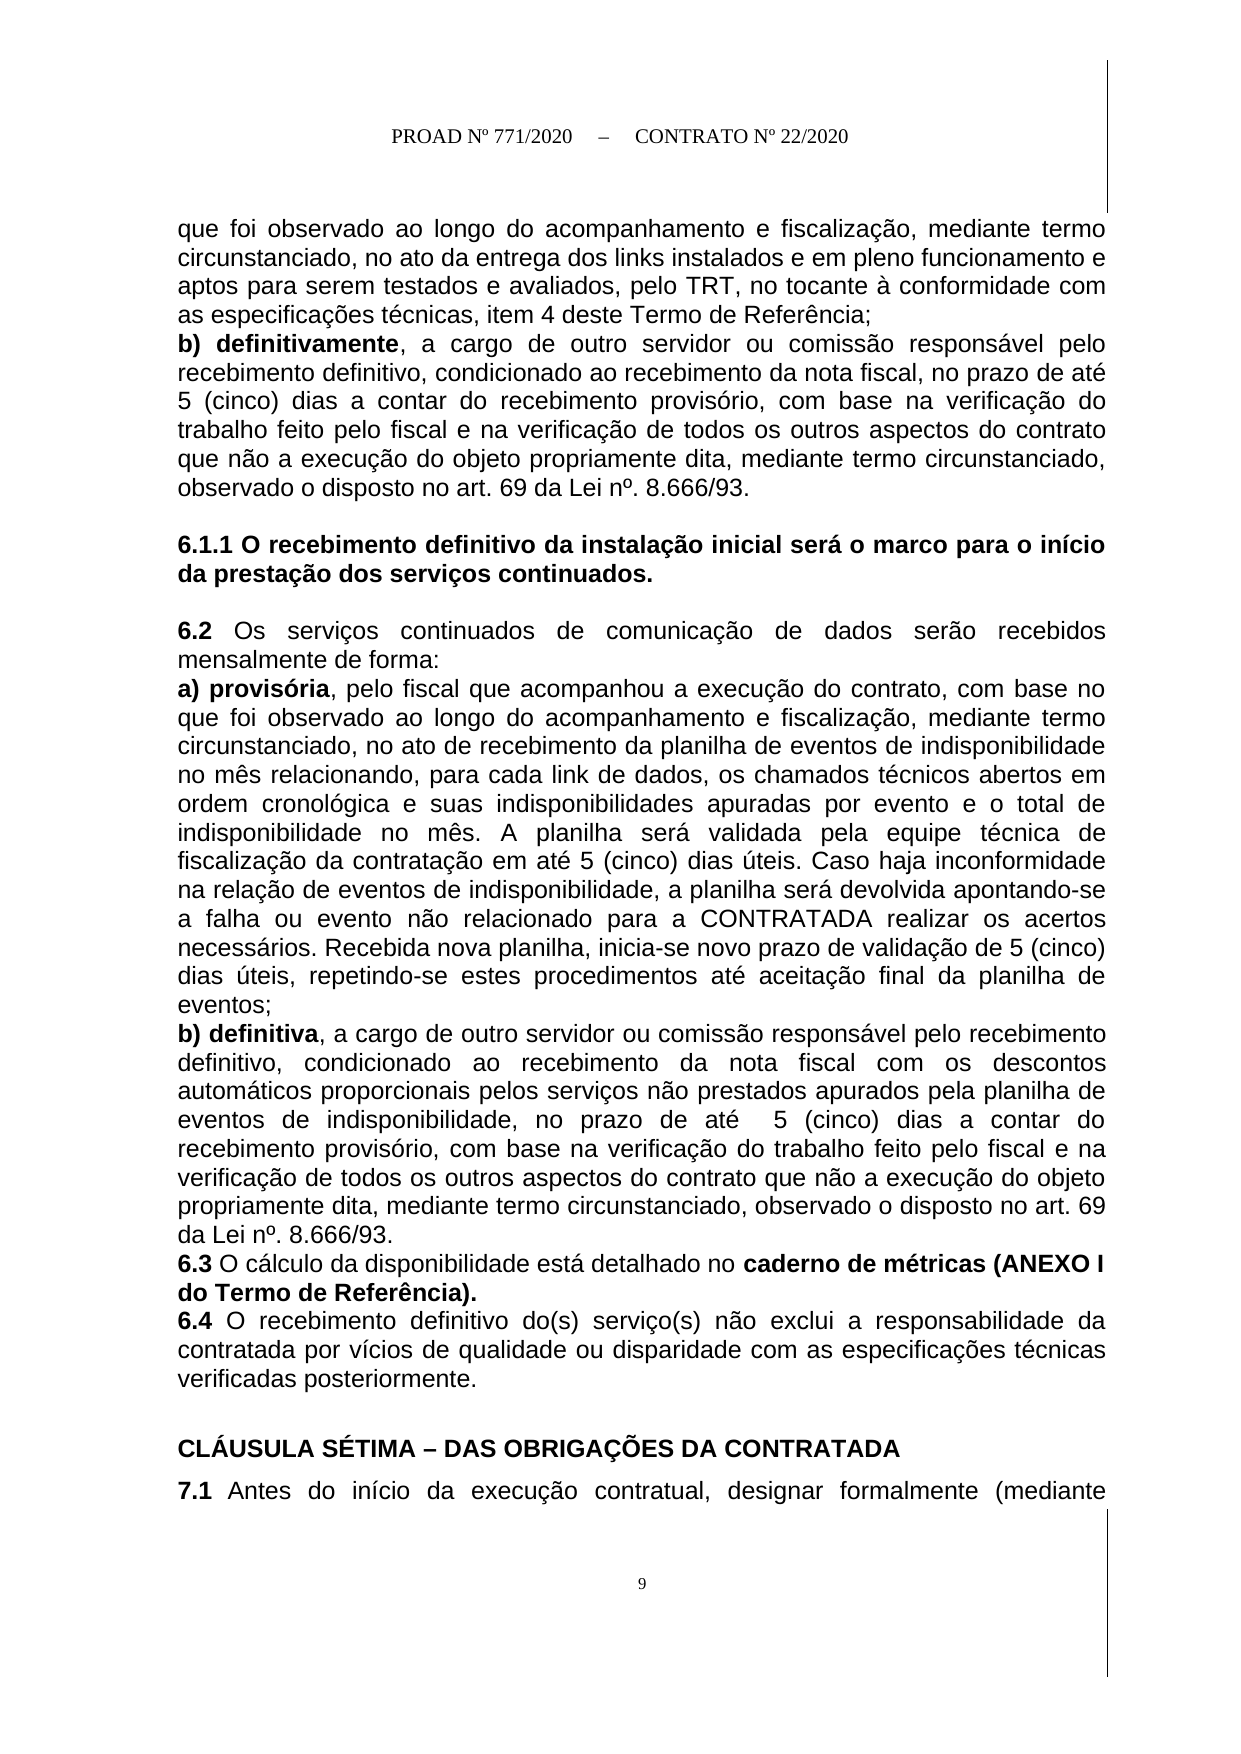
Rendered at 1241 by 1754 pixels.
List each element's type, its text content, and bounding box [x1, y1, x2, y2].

text 7.1 Antes do início da execução contratual, designar formalmente (mediante [177, 1475, 1107, 1506]
text que foi observado ao longo do acompanhamento e fiscalização, mediante termo circunstanciado, no ato da entrega dos links instalados e em pleno funcionamento e aptos para serem testados e avaliados, pelo TRT, no tocante à conformidade com as especificações técnicas, item 4 deste Termo de Referência; [177, 214, 1107, 329]
text b) definitiva, a cargo de outro servidor ou comissão responsável pelo recebimento definitivo, condicionado ao recebimento da nota fiscal com os descontos automáticos proporcionais pelos serviços não prestados apurados pela planilha de eventos de indisponibilidade, no prazo de até 5 (cinco) dias a contar do recebimento provisório, com base na verificação do trabalho feito pelo fiscal e na verificação de todos os outros aspectos do contrato que não a execução do objeto propriamente dita, mediante termo circunstanciado, observado o disposto no art. 69 da Lei nº. 8.666/93. [177, 1019, 1107, 1249]
text a) provisória, pelo fiscal que acompanhou a execução do contrato, com base no que foi observado ao longo do acompanhamento e fiscalização, mediante termo circunstanciado, no ato de recebimento da planilha de eventos de indisponibilidade no mês relacionando, para cada link de dados, os chamados técnicos abertos em ordem cronológica e suas indisponibilidades apuradas por evento e o total de indisponibilidade no mês. A planilha será validada pela equipe técnica de fiscalização da contratação em até 5 (cinco) dias úteis. Caso haja inconformidade na relação de eventos de indisponibilidade, a planilha será devolvida apontando-se a falha ou evento não relacionado para a CONTRATADA realizar os acertos necessários. Recebida nova planilha, inicia-se novo prazo de validação de 5 (cinco) dias úteis, repetindo-se estes procedimentos até aceitação final da planilha de eventos; [177, 674, 1107, 1019]
text 6.2 Os serviços continuados de comunicação de dados serão recebidos mensalmente de forma: [177, 616, 1107, 674]
text 6.4 O recebimento definitivo do(s) serviço(s) não exclui a responsabilidade da contratada por vícios de qualidade ou disparidade com as especificações técnicas verificadas posteriormente. [177, 1306, 1107, 1393]
text b) definitivamente, a cargo de outro servidor ou comissão responsável pelo recebimento definitivo, condicionado ao recebimento da nota fiscal, no prazo de até 5 (cinco) dias a contar do recebimento provisório, com base na verificação do trabalho feito pelo fiscal e na verificação de todos os outros aspectos do contrato que não a execução do objeto propriamente dita, mediante termo circunstanciado, observado o disposto no art. 69 da Lei nº. 8.666/93. [177, 329, 1107, 501]
text CLÁUSULA SÉTIMA – DAS OBRIGAÇÕES DA CONTRATADA [177, 1434, 1107, 1463]
text 6.1.1 O recebimento definitivo da instalação inicial será o marco para o início da prestação dos serviços continuados. [177, 530, 1107, 588]
text 6.3 O cálculo da disponibilidade está detalhado no caderno de métricas (ANEXO I do Termo de Referência). [177, 1249, 1107, 1306]
